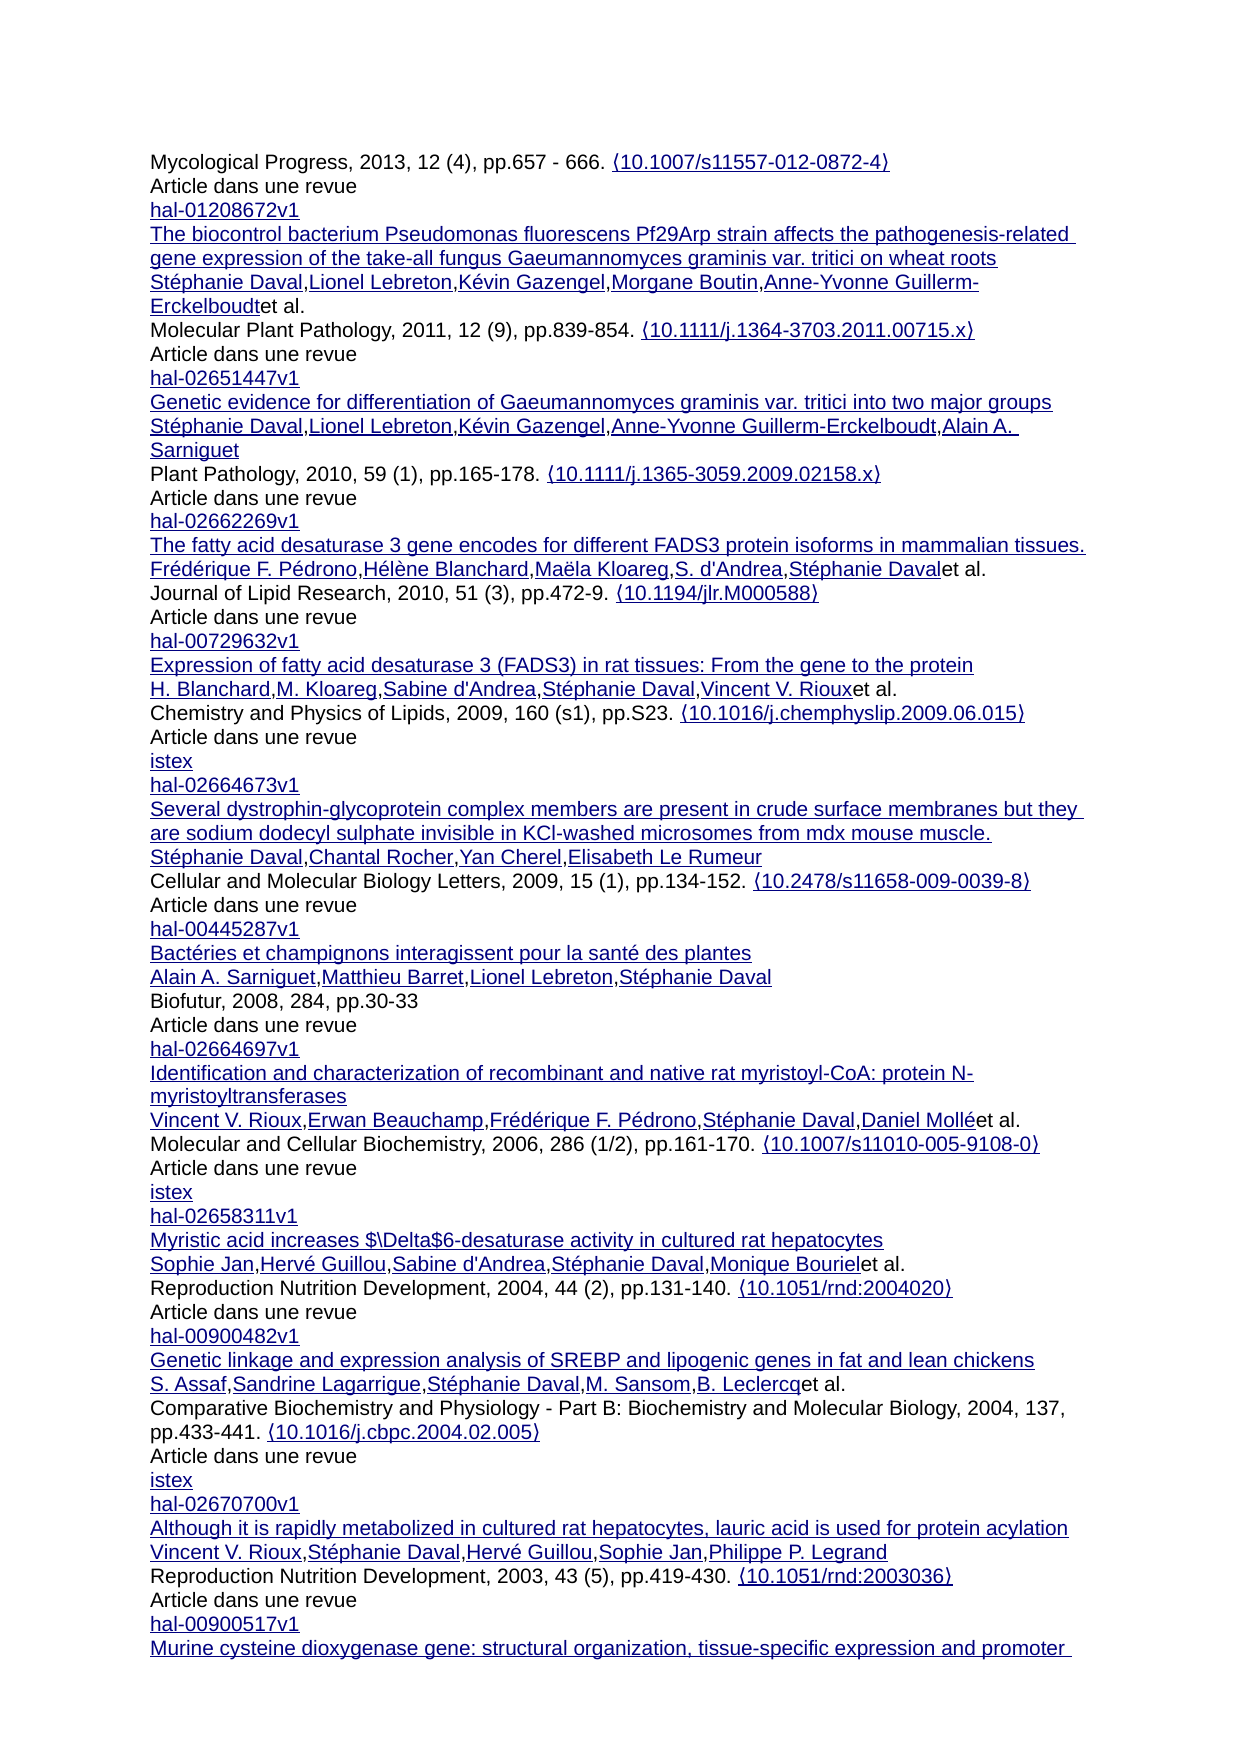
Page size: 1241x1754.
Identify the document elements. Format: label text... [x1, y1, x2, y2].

table_cell Although it is rapidly metabolized in cultured rat hepatocytes, lauric acid is used for protein acylation Vincent V. Rioux,Stéphanie Daval,Hervé Guillou,Sophie Jan,Philippe P. Legrand Reproduction Nutrition Development, 2003, 43 (5), pp.419-430. ⟨10.1051/rnd:2003036⟩ Article dans une revue hal-00900517v1 [150, 1516, 1090, 1635]
table_cell Myristic acid increases $\Delta$6-desaturase activity in cultured rat hepatocytes Sophie Jan,Hervé Guillou,Sabine d'Andrea,Stéphanie Daval,Monique Bourielet al. Reproduction Nutrition Development, 2004, 44 (2), pp.131-140. ⟨10.1051/rnd:2004020⟩ Article dans une revue hal-00900482v1 [150, 1228, 1090, 1348]
table_cell The fatty acid desaturase 3 gene encodes for different FADS3 protein isoforms in mammalian tissues. Frédérique F. Pédrono,Hélène Blanchard,Maëla Kloareg,S. d'Andrea,Stéphanie Davalet al. Journal of Lipid Research, 2010, 51 (3), pp.472-9. ⟨10.1194/jlr.M000588⟩ Article dans une revue hal-00729632v1 [150, 533, 1090, 653]
table_cell Murine cysteine dioxygenase gene: structural organization, tissue-specific expression and promoter [150, 1635, 1090, 1659]
table_cell Genetic linkage and expression analysis of SREBP and lipogenic genes in fat and lean chickens S. Assaf,Sandrine Lagarrigue,Stéphanie Daval,M. Sansom,B. Leclercqet al. Comparative Biochemistry and Physiology - Part B: Biochemistry and Molecular Biology, 2004, 137, pp.433-441. ⟨10.1016/j.cbpc.2004.02.005⟩ Article dans une revue istex hal-02670700v1 [150, 1348, 1090, 1516]
table_cell Mycological Progress, 2013, 12 (4), pp.657 - 666. ⟨10.1007/s11557-012-0872-4⟩ Article dans une revue hal-01208672v1 [150, 150, 1090, 222]
table_cell The biocontrol bacterium Pseudomonas fluorescens Pf29Arp strain affects the pathogenesis-related gene expression of the take-all fungus Gaeumannomyces graminis var. tritici on wheat roots Stéphanie Daval,Lionel Lebreton,Kévin Gazengel,Morgane Boutin,Anne-Yvonne Guillerm-Erckelboudtet al. Molecular Plant Pathology, 2011, 12 (9), pp.839-854. ⟨10.1111/j.1364-3703.2011.00715.x⟩ Article dans une revue hal-02651447v1 [150, 222, 1090, 389]
table_cell Bactéries et champignons interagissent pour la santé des plantes Alain A. Sarniguet,Matthieu Barret,Lionel Lebreton,Stéphanie Daval Biofutur, 2008, 284, pp.30-33 Article dans une revue hal-02664697v1 [150, 941, 1090, 1060]
table_cell Identification and characterization of recombinant and native rat myristoyl-CoA: protein N-myristoyltransferases Vincent V. Rioux,Erwan Beauchamp,Frédérique F. Pédrono,Stéphanie Daval,Daniel Molléet al. Molecular and Cellular Biochemistry, 2006, 286 (1/2), pp.161-170. ⟨10.1007/s11010-005-9108-0⟩ Article dans une revue istex hal-02658311v1 [150, 1060, 1090, 1228]
table_cell Expression of fatty acid desaturase 3 (FADS3) in rat tissues: From the gene to the protein H. Blanchard,M. Kloareg,Sabine d'Andrea,Stéphanie Daval,Vincent V. Riouxet al. Chemistry and Physics of Lipids, 2009, 160 (s1), pp.S23. ⟨10.1016/j.chemphyslip.2009.06.015⟩ Article dans une revue istex hal-02664673v1 [150, 653, 1090, 797]
table_cell Several dystrophin-glycoprotein complex members are present in crude surface membranes but they are sodium dodecyl sulphate invisible in KCl-washed microsomes from mdx mouse muscle. Stéphanie Daval,Chantal Rocher,Yan Cherel,Elisabeth Le Rumeur Cellular and Molecular Biology Letters, 2009, 15 (1), pp.134-152. ⟨10.2478/s11658-009-0039-8⟩ Article dans une revue hal-00445287v1 [150, 797, 1090, 941]
table_cell Genetic evidence for differentiation of Gaeumannomyces graminis var. tritici into two major groups Stéphanie Daval,Lionel Lebreton,Kévin Gazengel,Anne-Yvonne Guillerm-Erckelboudt,Alain A. Sarniguet Plant Pathology, 2010, 59 (1), pp.165-178. ⟨10.1111/j.1365-3059.2009.02158.x⟩ Article dans une revue hal-02662269v1 [150, 390, 1090, 533]
